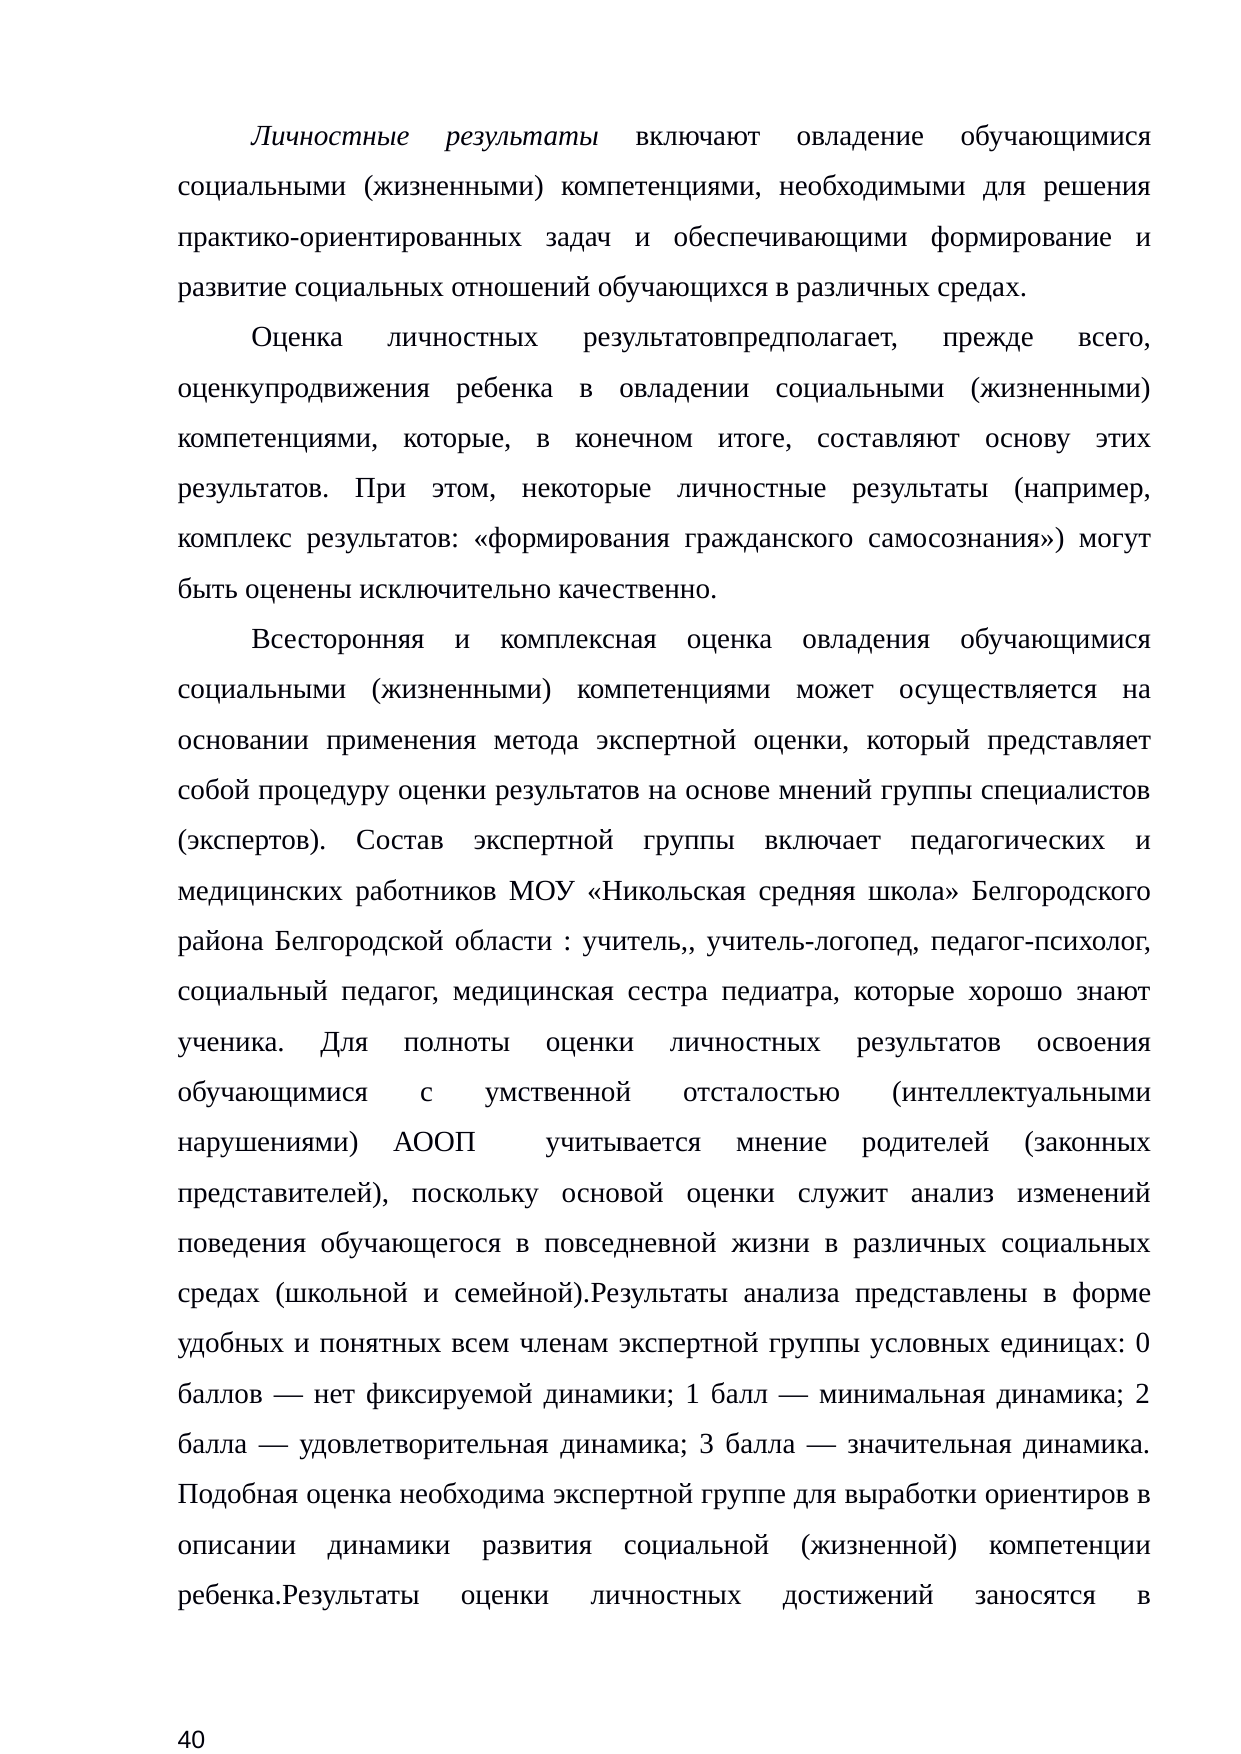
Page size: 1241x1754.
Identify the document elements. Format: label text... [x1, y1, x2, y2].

text Оценка личностных результатовпредполагает, прежде всего, оценкупродвижения ребенка в овладении социальными (жизненными) компетенциями, которые, в конечном итоге, составляют основу этих результатов. При этом, некоторые личностные результаты (например, комплекс результатов: «формирования гражданского самосознания») могут быть оценены исключительно качественно. [177, 319, 1152, 604]
text Всесторонняя и комплексная оценка овладения обучающимися социальными (жизненными) компетенциями может осуществляется на основании применения метода экспертной оценки, который представляет собой процедуру оценки результатов на основе мнений группы специалистов (экспертов). Состав экспертной группы включает педагогических и медицинских работников МОУ «Никольская средняя школа» Белгородского района Белгородской области : учитель,, учитель-логопед, педагог-психолог, социальный педагог, медицинская сестра педиатра, которые хорошо знают ученика. Для полноты оценки личностных результатов освоения обучающимися с умственной отсталостью (интеллектуальными нарушениями) АООП учитывается мнение родителей (законных представителей), поскольку основой оценки служит анализ изменений поведения обучающегося в повседневной жизни в различных социальных средах (школьной и семейной).Результаты анализа представлены в форме удобных и понятных всем членам экспертной группы условных единицах: 0 баллов ― нет фиксируемой динамики; 1 балл ― минимальная динамика; 2 балла ― удовлетворительная динамика; 3 балла ― значительная динамика. Подобная оценка необходима экспертной группе для выработки ориентиров в описании динамики развития социальной (жизненной) компетенции ребенка.Результаты оценки личностных достижений заносятся в [177, 621, 1152, 1611]
text Личностные результаты включают овладение обучающимися социальными (жизненными) компетенциями, необходимыми для решения практико-ориентированных задач и обеспечивающими формирование и развитие социальных отношений обучающихся в различных средах. [177, 118, 1152, 303]
